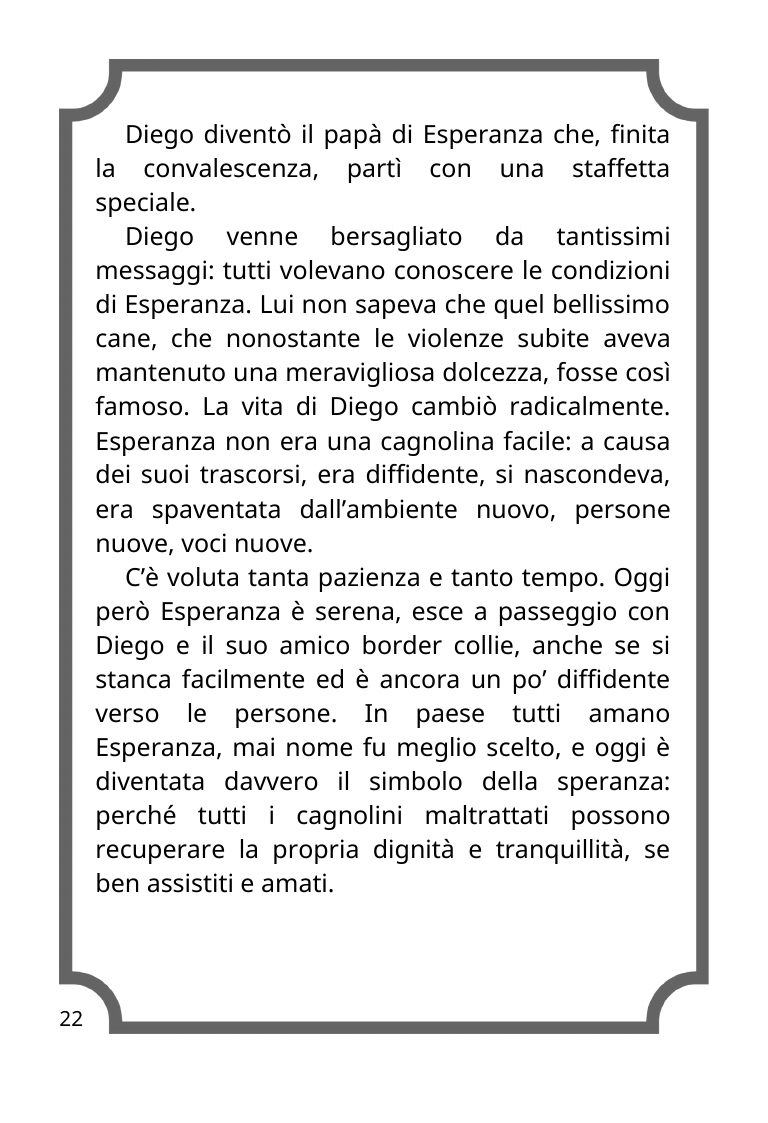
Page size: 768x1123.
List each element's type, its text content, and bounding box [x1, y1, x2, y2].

table_header Diego diventò il papà di Esperanza che, finita la convalescenza, partì con una staffetta speciale. Diego venne bersagliato da tantissimi messaggi: tutti volevano conoscere le condizioni di Esperanza. Lui non sapeva che quel bellissimo cane, che nonostante le violenze subite aveva mantenuto una meravigliosa dolcezza, fosse così famoso. La vita di Diego cambiò radicalmente. Esperanza non era una cagnolina facile: a causa dei suoi trascorsi, era diffidente, si nascondeva, era spaventata dall’ambiente nuovo, persone nuove, voci nuove. C’è voluta tanta pazienza e tanto tempo. Oggi però Esperanza è serena, esce a passeggio con Diego e il suo amico border collie, anche se si stanca facilmente ed è ancora un po’ diffidente verso le persone. In paese tutti amano Esperanza, mai nome fu meglio scelto, e oggi è diventata davvero il simbolo della speranza: perché tutti i cagnolini maltrattati possono recuperare la propria dignità e tranquillità, se ben assistiti e amati. [95, 117, 671, 900]
picture [59, 59, 709, 1034]
